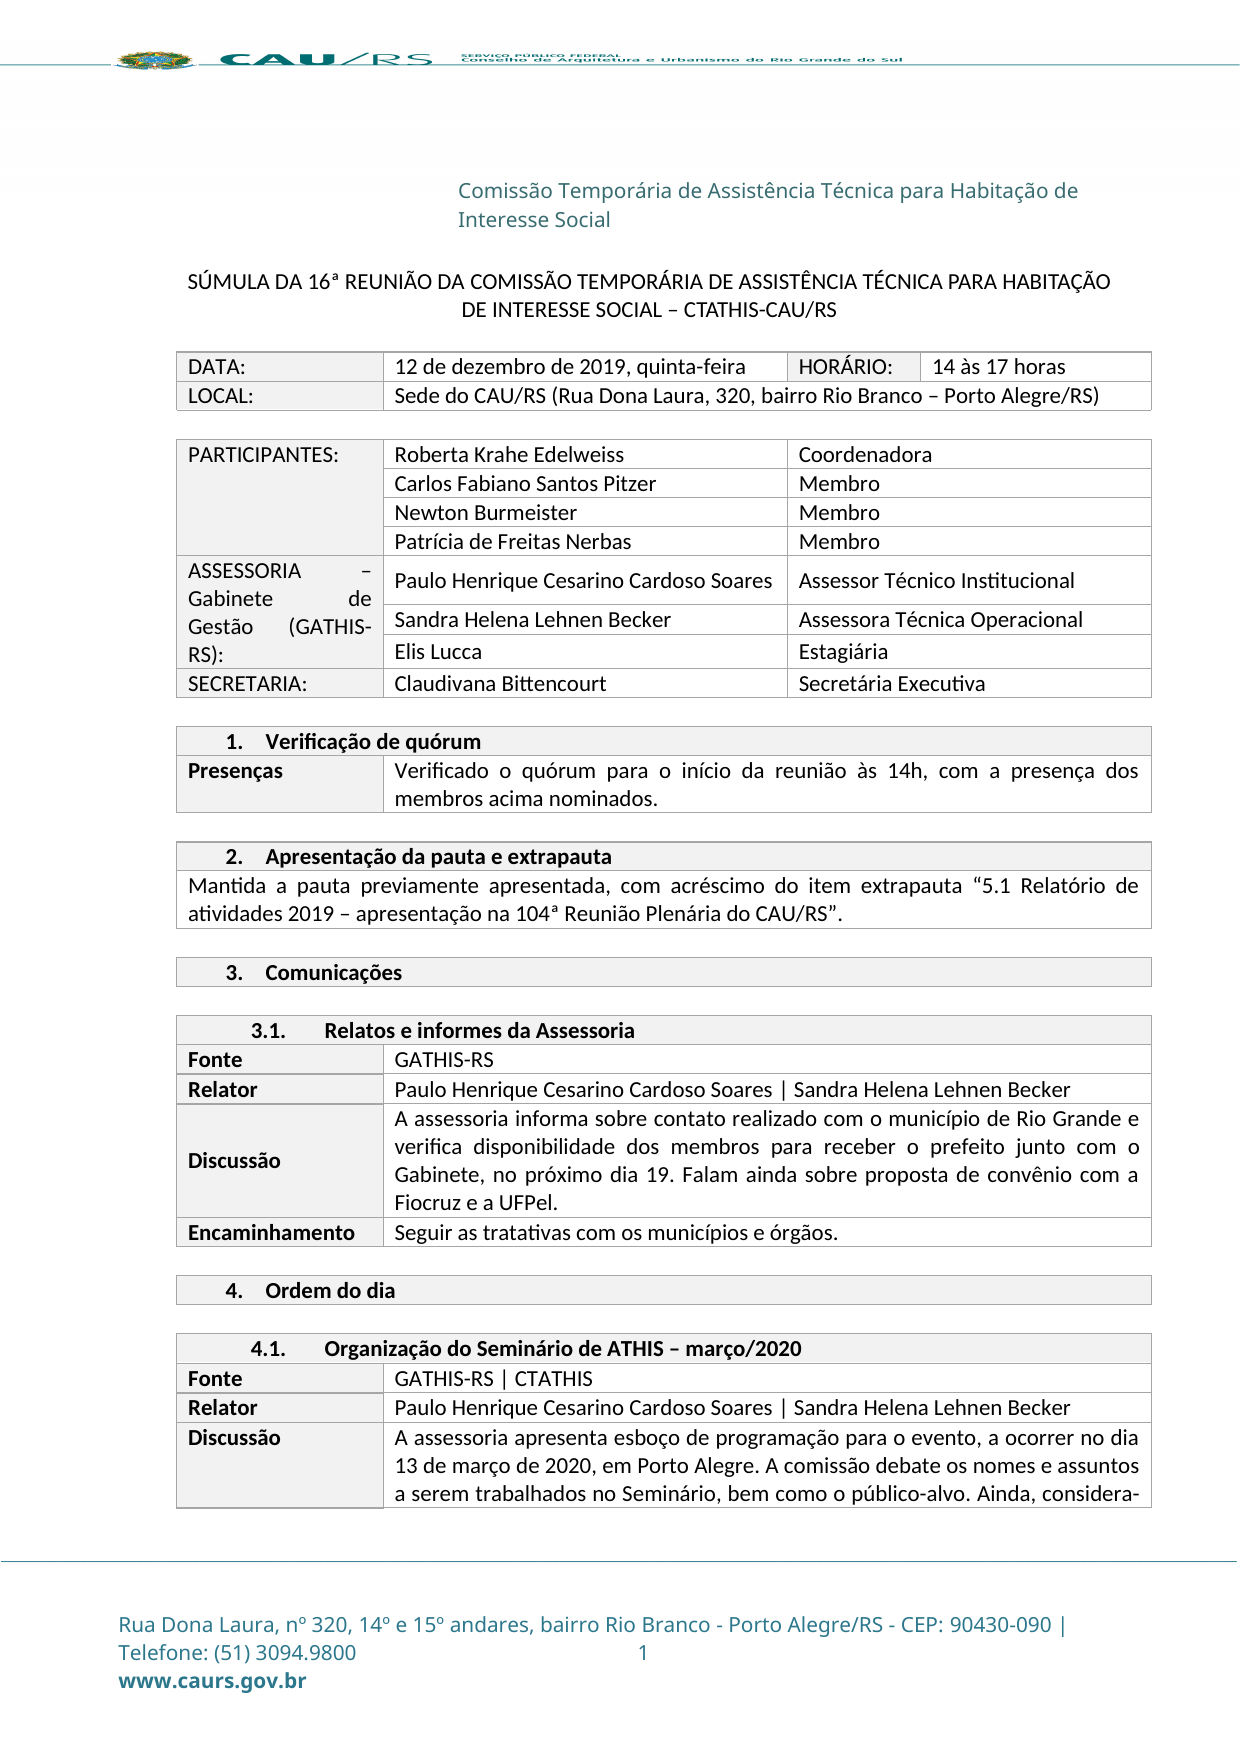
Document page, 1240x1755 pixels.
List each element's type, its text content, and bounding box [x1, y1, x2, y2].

text SÚMULA DA 16ª REUNIÃO DA COMISSÃO TEMPORÁRIA DE ASSISTÊNCIA TÉCNICA PARA HABITAÇÃO DE INTERESSE SOCIAL – CTATHIS-CAU/RS [177, 267, 1121, 323]
table_cell Mantida a pauta previamente apresentada, com acréscimo do item extrapauta “5.1 Relatório de atividades 2019 – apresentação na 104ª Reunião Plenária do CAU/RS”. [177, 871, 1151, 927]
table_cell Secretária Executiva [788, 669, 1151, 697]
table_cell [177, 813, 383, 841]
table_cell [383, 1305, 1152, 1333]
table_cell GATHIS-RS | CTATHIS [384, 1364, 1151, 1392]
table_cell [177, 411, 1151, 439]
table_cell Membro [788, 498, 1151, 526]
table_cell Sandra Helena Lehnen Becker [384, 605, 787, 633]
table_cell Organização do Seminário de ATHIS – março/2020 [177, 1334, 1151, 1362]
table_cell Paulo Henrique Cesarino Cardoso Soares | Sandra Helena Lehnen Becker [384, 1393, 1151, 1422]
table_cell Encaminhamento [177, 1218, 383, 1246]
table_cell Relatos e informes da Assessoria [177, 1016, 1151, 1044]
table_cell Roberta Krahe Edelweiss [384, 440, 787, 468]
table_cell Verificado o quórum para o início da reunião às 14h, com a presença dos membros acima nominados. [384, 756, 1151, 812]
table_cell [177, 929, 383, 957]
table_cell Discussão [177, 1423, 383, 1507]
table_cell Fonte [177, 1364, 383, 1392]
table_cell Apresentação da pauta e extrapauta [177, 843, 1151, 870]
table_cell Coordenadora [788, 440, 1151, 468]
table_cell Sede do CAU/RS (Rua Dona Laura, 320, bairro Rio Branco – Porto Alegre/RS) [384, 382, 1151, 409]
table_cell Fonte [177, 1045, 383, 1073]
table_cell Verificação de quórum [177, 727, 1151, 755]
table_cell Carlos Fabiano Santos Pitzer [384, 469, 787, 497]
table_cell Estagiária [788, 635, 1151, 668]
table_cell SECRETARIA: [177, 669, 383, 697]
table_cell Elis Lucca [384, 635, 787, 668]
table_cell Assessora Técnica Operacional [788, 605, 1151, 633]
table_header DATA: [177, 353, 383, 381]
table_cell [383, 929, 1152, 957]
table_cell Relator [177, 1075, 383, 1103]
table_cell Membro [788, 469, 1151, 497]
table_cell [177, 987, 383, 1015]
table_cell Presenças [177, 756, 383, 812]
table_cell Discussão [177, 1105, 383, 1217]
table_cell Patrícia de Freitas Nerbas [384, 527, 787, 555]
table_cell Seguir as tratativas com os municípios e órgãos. [384, 1218, 1151, 1246]
table_cell A assessoria informa sobre contato realizado com o município de Rio Grande e verifica disponibilidade dos membros para receber o prefeito junto com o Gabinete, no próximo dia 19. Falam ainda sobre proposta de convênio com a Fiocruz e a UFPel. [384, 1104, 1151, 1217]
table_header HORÁRIO: [788, 353, 920, 381]
table_cell Ordem do dia [177, 1276, 1151, 1304]
table_header 14 às 17 horas [921, 353, 1151, 381]
table_cell A assessoria apresenta esboço de programação para o evento, a ocorrer no dia 13 de março de 2020, em Porto Alegre. A comissão debate os nomes e assuntos a serem trabalhados no Seminário, bem como o público-alvo. Ainda, considera- [384, 1423, 1151, 1507]
table_cell [177, 1305, 383, 1333]
table_cell [383, 1247, 1152, 1275]
table_cell Paulo Henrique Cesarino Cardoso Soares | Sandra Helena Lehnen Becker [384, 1074, 1151, 1103]
table_cell LOCAL: [177, 382, 383, 409]
table_cell Paulo Henrique Cesarino Cardoso Soares [384, 556, 787, 604]
table_cell Assessor Técnico Institucional [788, 556, 1151, 604]
table_cell [177, 1247, 383, 1275]
table_cell [383, 987, 1152, 1015]
table_header 12 de dezembro de 2019, quinta-feira [384, 353, 787, 381]
table_cell Newton Burmeister [384, 498, 787, 526]
table_cell Comunicações [177, 958, 1151, 986]
table_cell [383, 813, 1152, 841]
table_cell Membro [788, 527, 1151, 555]
table_cell [177, 698, 1152, 726]
table_cell GATHIS-RS [384, 1045, 1151, 1073]
table_cell Relator [177, 1394, 383, 1422]
table_cell ASSESSORIA – Gabinete de Gestão (GATHIS-RS): [177, 556, 383, 668]
table_cell Claudivana Bittencourt [384, 669, 787, 697]
table_cell PARTICIPANTES: [177, 440, 383, 555]
